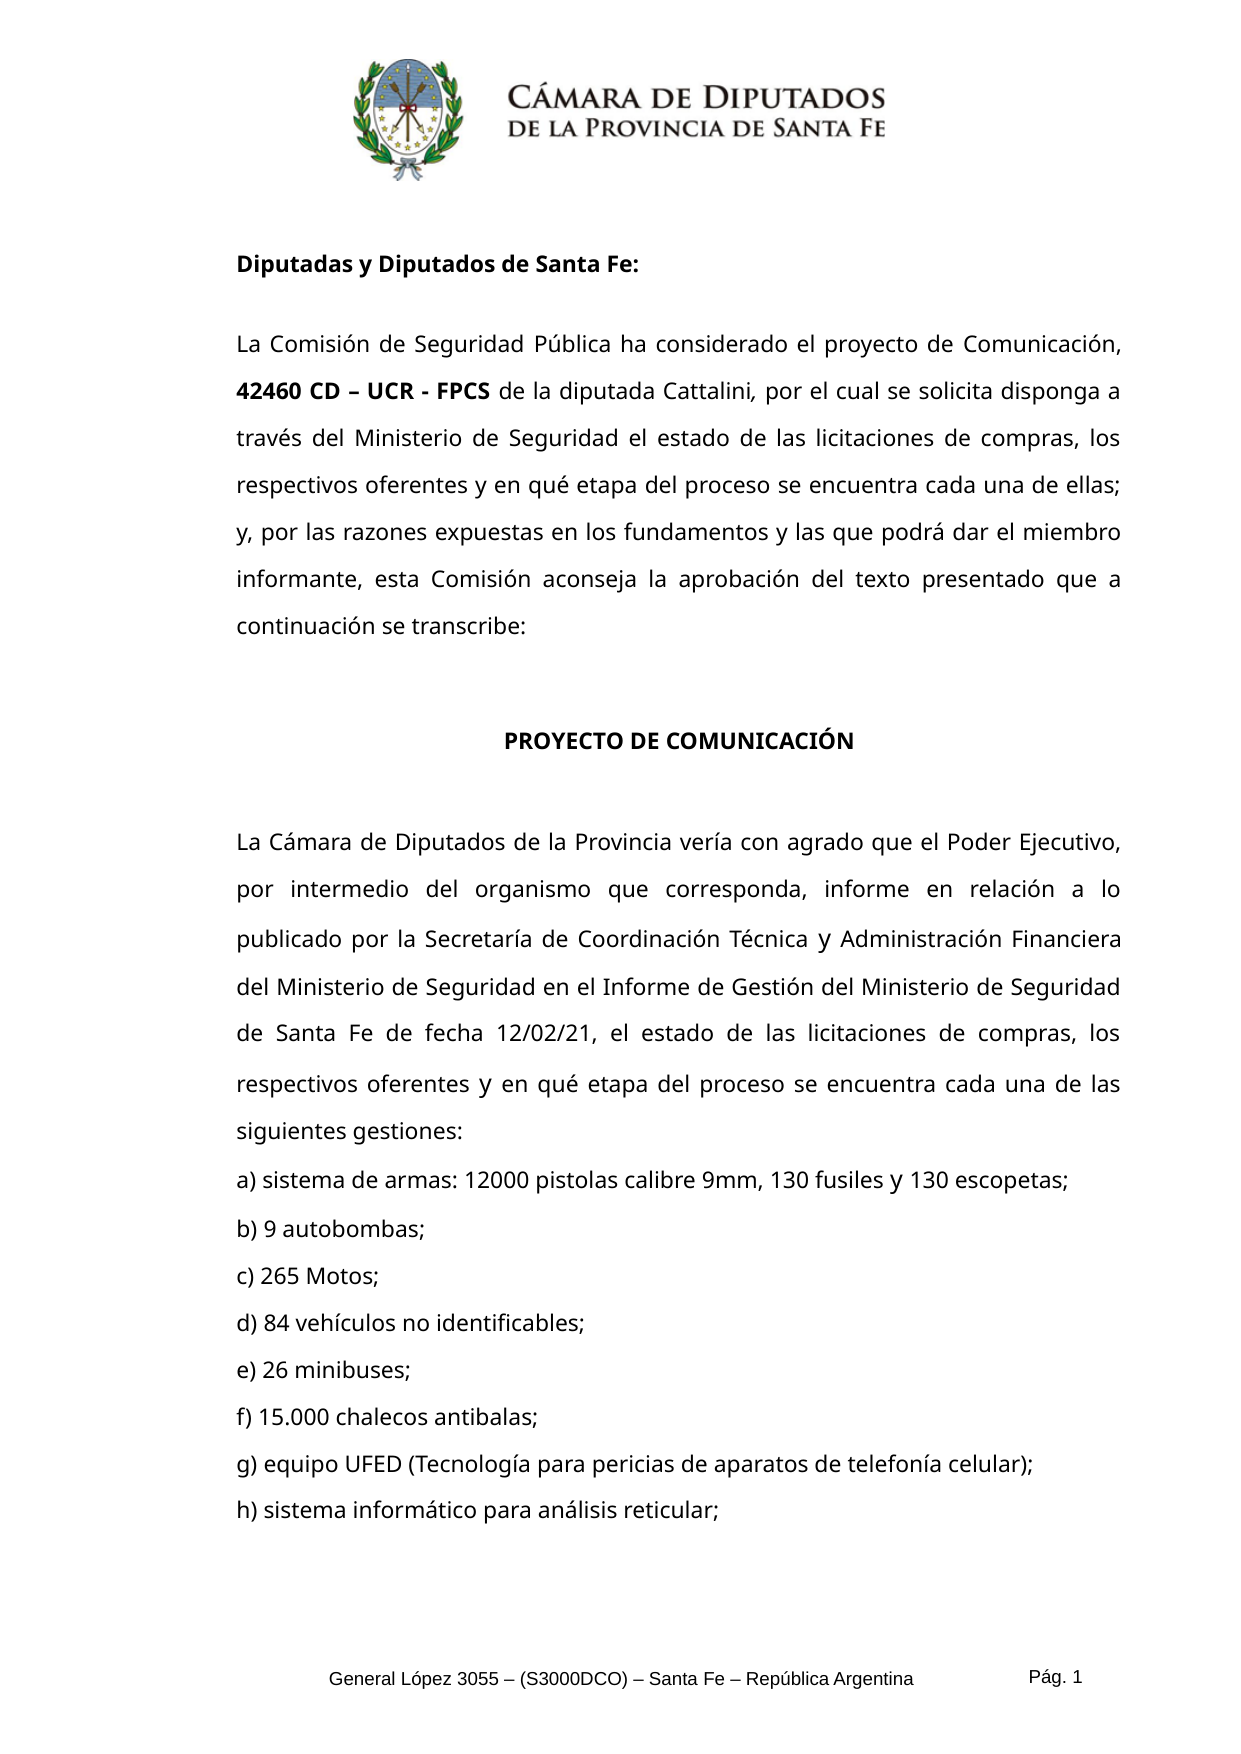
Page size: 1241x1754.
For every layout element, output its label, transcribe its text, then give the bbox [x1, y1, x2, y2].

list 9 autobombas; [236, 1213, 1122, 1244]
text PROYECTO DE COMUNICACIÓN [236, 725, 1122, 756]
list 265 Motos; [236, 1260, 1122, 1291]
text Diputadas y Diputados de Santa Fe: [236, 248, 1122, 279]
list 84 vehículos no identificables; [236, 1307, 1122, 1338]
list sistema informático para análisis reticular; [236, 1494, 1122, 1526]
list 15.000 chalecos antibalas; [236, 1401, 1122, 1432]
text La Comisión de Seguridad Pública ha considerado el proyecto de Comunicación, 42460 CD – UCR - FPCS de la diputada Cattalini, por el cual se solicita disponga a través del Ministerio de Seguridad el estado de las licitaciones de compras, los respectivos oferentes y en qué etapa del proceso se encuentra cada una de ellas; y, por las razones expuestas en los fundamentos y las que podrá dar el miembro informante, esta Comisión aconseja la aprobación del texto presentado que a continuación se transcribe: [236, 328, 1122, 641]
text La Cámara de Diputados de la Provincia vería con agrado que el Poder Ejecutivo, por intermedio del organismo que corresponda, informe en relación a lo publicado por la Secretaría de Coordinación Técnica y Administración Financiera del Ministerio de Seguridad en el Informe de Gestión del Ministerio de Seguridad de Santa Fe de fecha 12/02/21, el estado de las licitaciones de compras, los respectivos oferentes y en qué etapa del proceso se encuentra cada una de las siguientes gestiones: [236, 826, 1122, 1147]
list 26 minibuses; [236, 1354, 1122, 1385]
list sistema de armas: 12000 pistolas calibre 9mm, 130 fusiles y 130 escopetas; [236, 1162, 1122, 1196]
list equipo UFED (Tecnología para pericias de aparatos de telefonía celular); [236, 1448, 1122, 1479]
